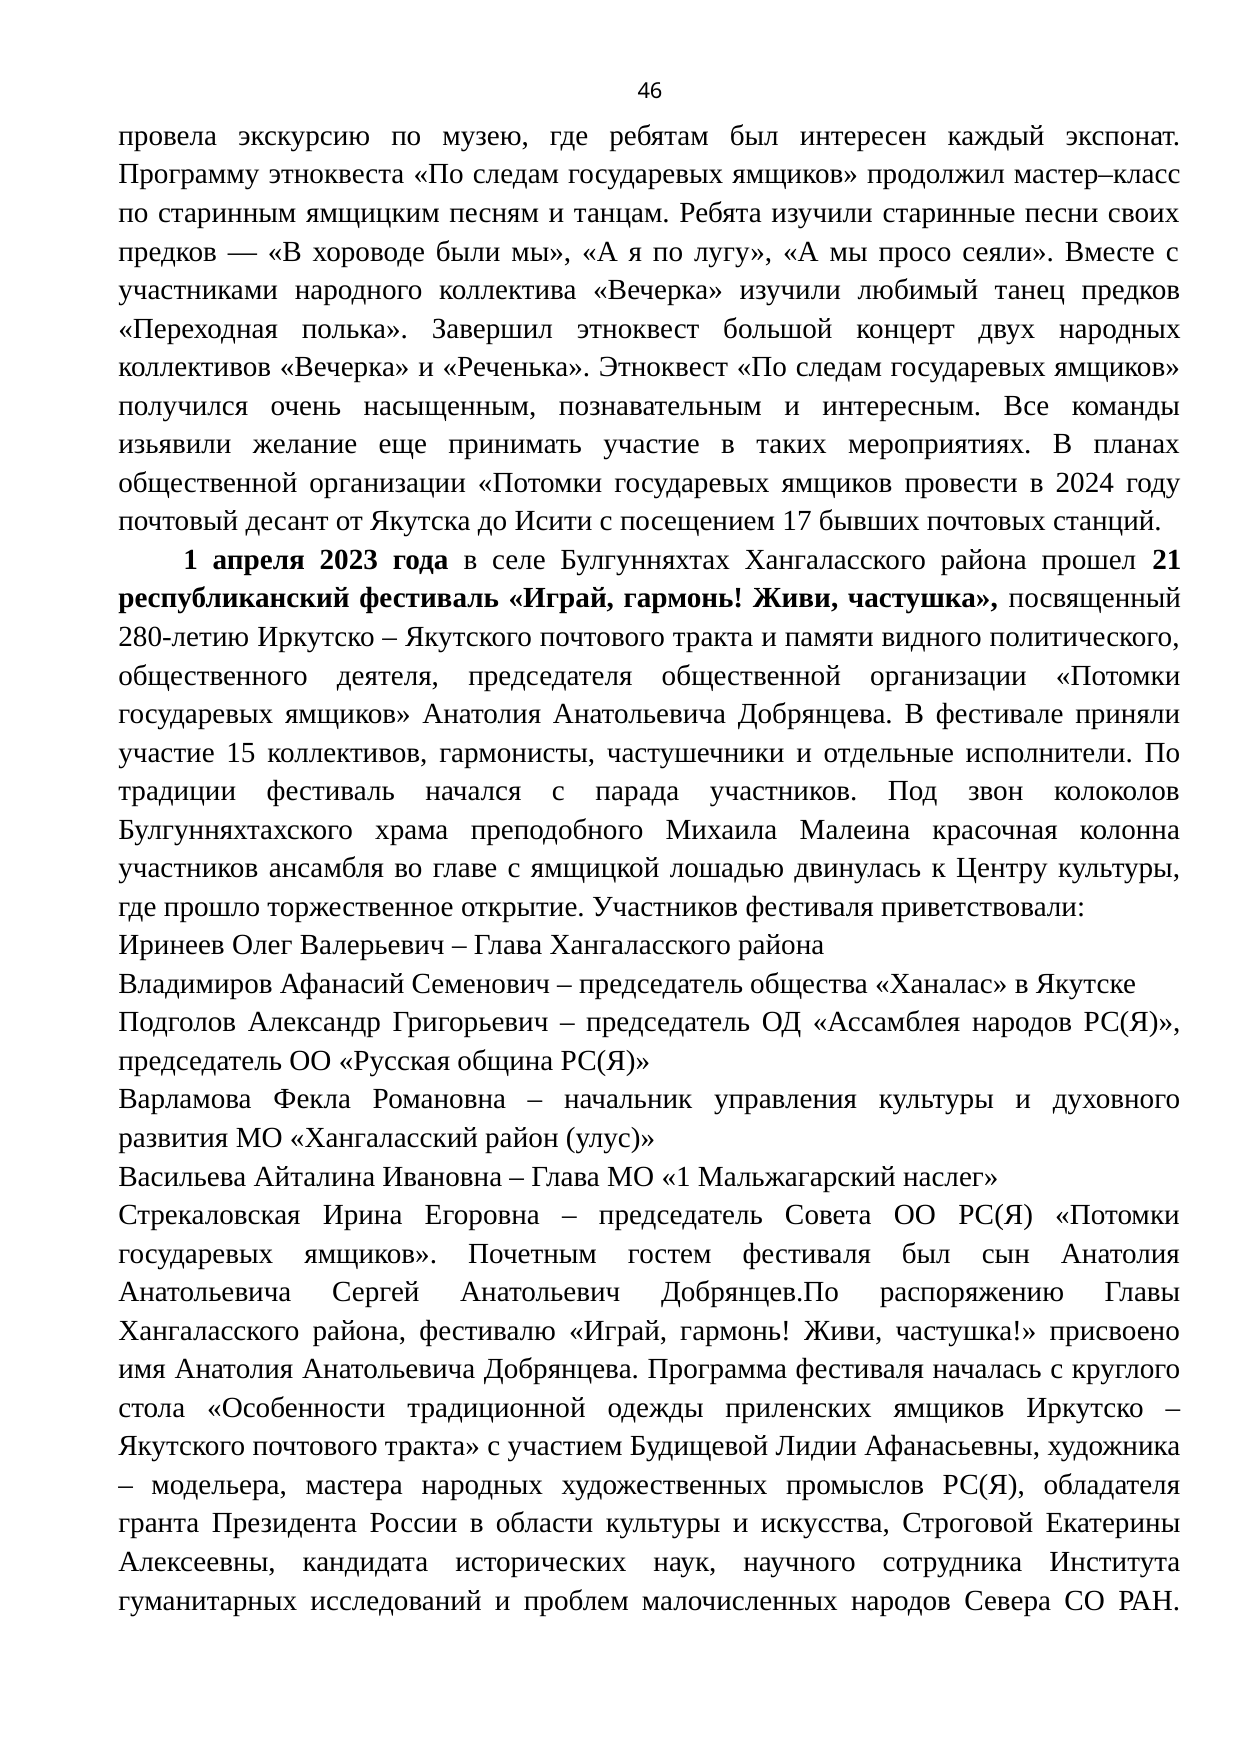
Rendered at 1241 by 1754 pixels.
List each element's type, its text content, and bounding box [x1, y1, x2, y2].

text Стрекаловская Ирина Егоровна – председатель Совета ОО РС(Я) «Потомки государевых ямщиков». Почетным гостем фестиваля был сын Анатолия Анатольевича Сергей Анатольевич Добрянцев.По распоряжению Главы Хангаласского района, фестивалю «Играй, гармонь! Живи, частушка!» присвоено имя Анатолия Анатольевича Добрянцева. Программа фестиваля началась с круглого стола «Особенности традиционной одежды приленских ямщиков Иркутско – Якутского почтового тракта» с участием Будищевой Лидии Афанасьевны, художника – модельера, мастера народных художественных промыслов РС(Я), обладателя гранта Президента России в области культуры и искусства, Строговой Екатерины Алексеевны, кандидата исторических наук, научного сотрудника Института гуманитарных исследований и проблем малочисленных народов Севера СО РАН. [118, 1197, 1181, 1616]
text Варламова Фекла Романовна – начальник управления культуры и духовного развития МО «Хангаласский район (улус)» [118, 1082, 1181, 1154]
text 1 апреля 2023 года в селе Булгунняхтах Хангаласского района прошел 21 республиканский фестиваль «Играй, гармонь! Живи, частушка», посвященный 280-летию Иркутско – Якутского почтового тракта и памяти видного политического, общественного деятеля, председателя общественной организации «Потомки государевых ямщиков» Анатолия Анатольевича Добрянцева. В фестивале приняли участие 15 коллективов, гармонисты, частушечники и отдельные исполнители. По традиции фестиваль начался с парада участников. Под звон колоколов Булгунняхтахского храма преподобного Михаила Малеина красочная колонна участников ансамбля во главе с ямщицкой лошадью двинулась к Центру культуры, где прошло торжественное открытие. Участников фестиваля приветствовали: [118, 542, 1181, 922]
text Иринеев Олег Валерьевич – Глава Хангаласского района [118, 927, 1181, 961]
text провела экскурсию по музею, где ребятам был интересен каждый экспонат. Программу этноквеста «По следам государевых ямщиков» продолжил мастер–класс по старинным ямщицким песням и танцам. Ребята изучили старинные песни своих предков — «В хороводе были мы», «А я по лугу», «А мы просо сеяли». Вместе с участниками народного коллектива «Вечерка» изучили любимый танец предков «Переходная полька». Завершил этноквест большой концерт двух народных коллективов «Вечерка» и «Реченька». Этноквест «По следам государевых ямщиков» получился очень насыщенным, познавательным и интересным. Все команды изьявили желание еще принимать участие в таких мероприятиях. В планах общественной организации «Потомки государевых ямщиков провести в 2024 году почтовый десант от Якутска до Исити с посещением 17 бывших почтовых станций. [118, 118, 1181, 537]
text Владимиров Афанасий Семенович – председатель общества «Ханалас» в Якутске [118, 966, 1181, 999]
text Подголов Александр Григорьевич – председатель ОД «Ассамблея народов РС(Я)», председатель ОО «Русская община РС(Я)» [118, 1004, 1181, 1077]
text Васильева Айталина Ивановна – Глава МО «1 Мальжагарский наслег» [118, 1159, 1181, 1192]
